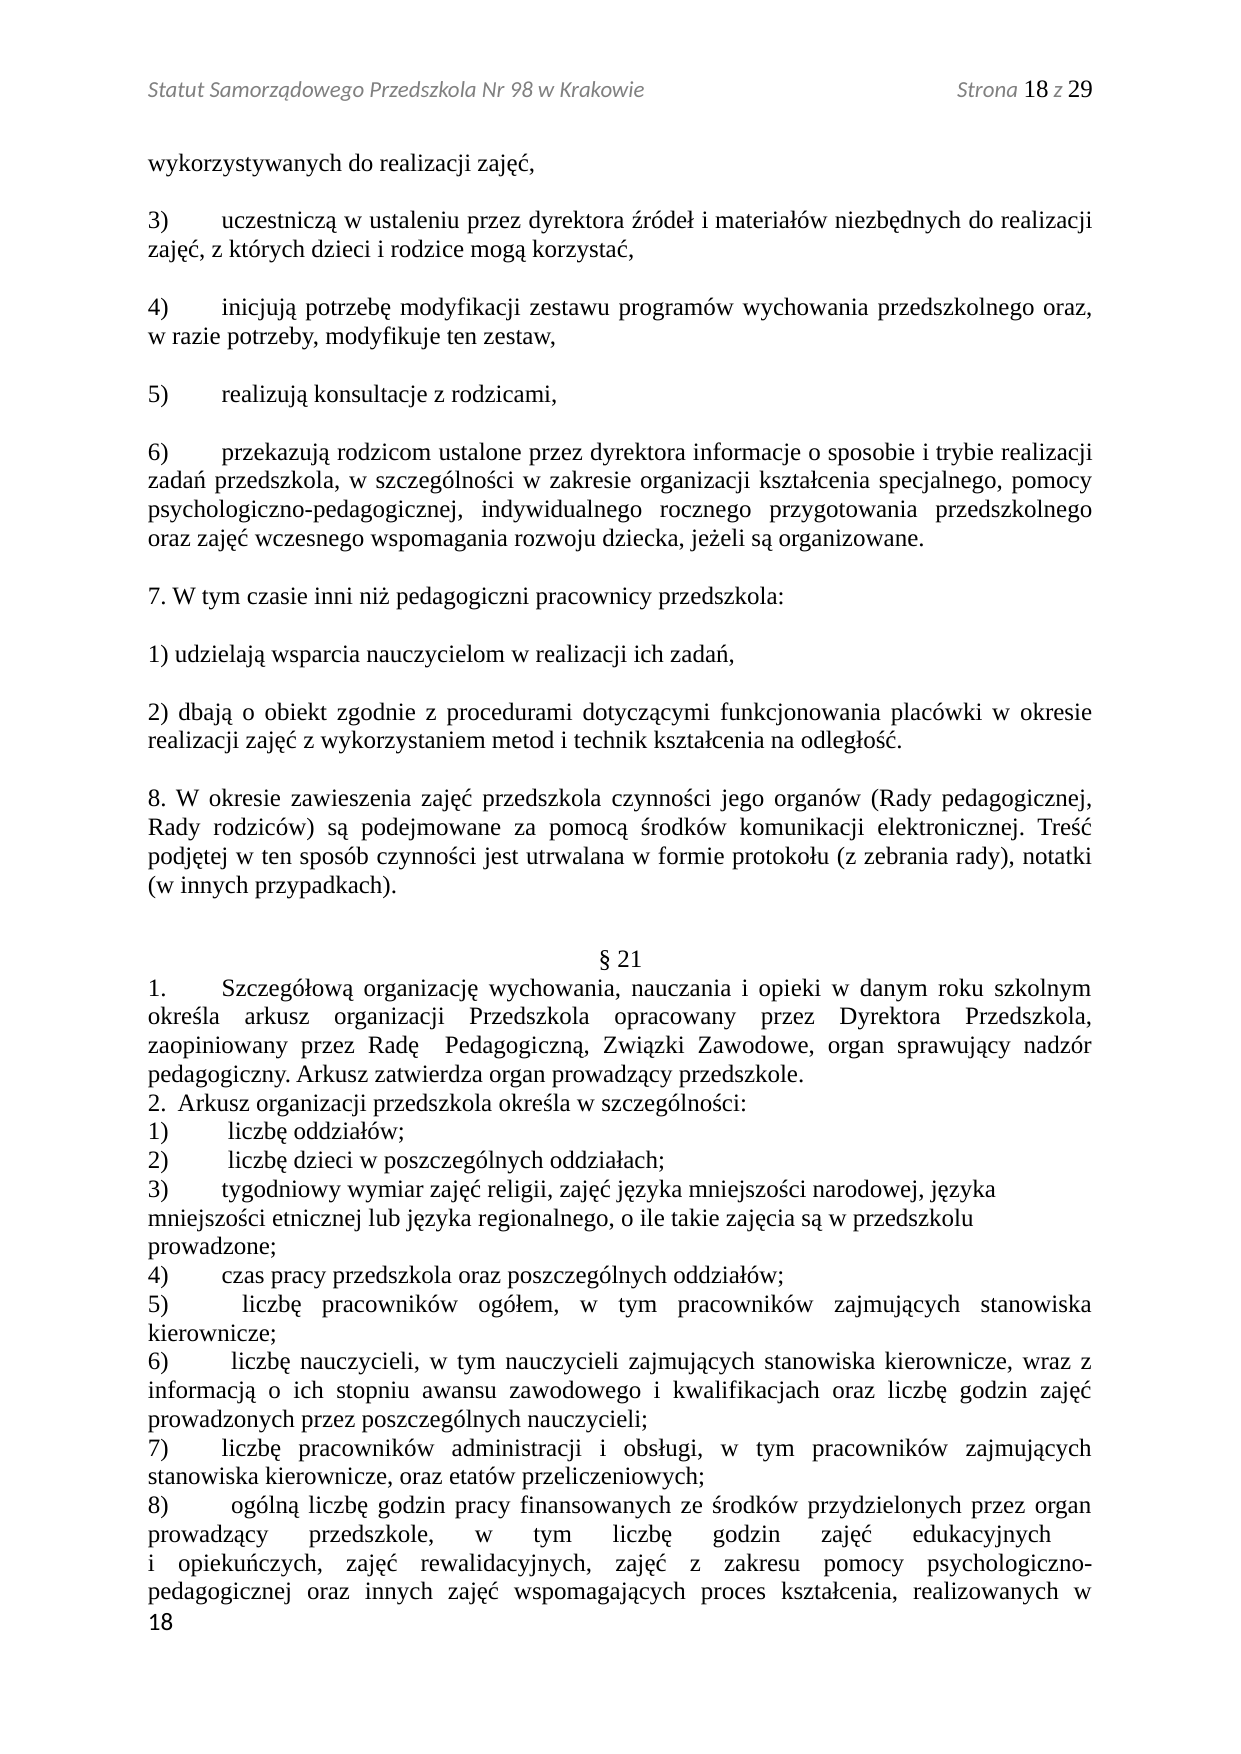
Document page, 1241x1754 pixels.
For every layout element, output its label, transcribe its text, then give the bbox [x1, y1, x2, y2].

text § 21 [148, 944, 1093, 973]
text 3) uczestniczą w ustaleniu przez dyrektora źródeł i materiałów niezbędnych do realizacji zajęć, z których dzieci i rodzice mogą korzystać, [148, 206, 1093, 263]
text 5) realizują konsultacje z rodzicami, [148, 379, 1093, 408]
list ogólną liczbę godzin pracy finansowanych ze środków przydzielonych przez organ prowadzący przedszkole, w tym liczbę godzin zajęć edukacyjnych i opiekuńczych, zajęć rewalidacyjnych, zajęć z zakresu pomocy psychologiczno-pedagogicznej oraz innych zajęć wspomagających proces kształcenia, realizowanych w [148, 1490, 1093, 1605]
text 1) udzielają wsparcia nauczycielom w realizacji ich zadań, [148, 639, 1093, 668]
text wykorzystywanych do realizacji zajęć, [148, 148, 1093, 176]
list tygodniowy wymiar zajęć religii, zajęć języka mniejszości narodowej, języka mniejszości etnicznej lub języka regionalnego, o ile takie zajęcia są w przedszkolu prowadzone; [148, 1174, 1093, 1260]
text 6) przekazują rodzicom ustalone przez dyrektora informacje o sposobie i trybie realizacji zadań przedszkola, w szczególności w zakresie organizacji kształcenia specjalnego, pomocy psychologiczno-pedagogicznej, indywidualnego rocznego przygotowania przedszkolnego oraz zajęć wczesnego wspomagania rozwoju dziecka, jeżeli są organizowane. [148, 437, 1093, 552]
list liczbę dzieci w poszczególnych oddziałach; [148, 1145, 1093, 1174]
list Szczegółową organizację wychowania, nauczania i opieki w danym roku szkolnym określa arkusz organizacji Przedszkola opracowany przez Dyrektora Przedszkola, zaopiniowany przez Radę Pedagogiczną, Związki Zawodowe, organ sprawujący nadzór pedagogiczny. Arkusz zatwierdza organ prowadzący przedszkole. [148, 973, 1093, 1088]
list liczbę pracowników administracji i obsługi, w tym pracowników zajmujących stanowiska kierownicze, oraz etatów przeliczeniowych; [148, 1433, 1093, 1490]
text 7. W tym czasie inni niż pedagogiczni pracownicy przedszkola: [148, 581, 1093, 610]
text 2. Arkusz organizacji przedszkola określa w szczególności: [148, 1088, 1093, 1116]
list liczbę nauczycieli, w tym nauczycieli zajmujących stanowiska kierownicze, wraz z informacją o ich stopniu awansu zawodowego i kwalifikacjach oraz liczbę godzin zajęć prowadzonych przez poszczególnych nauczycieli; [148, 1346, 1093, 1433]
list liczbę pracowników ogółem, w tym pracowników zajmujących stanowiska kierownicze; [148, 1289, 1093, 1346]
text 4) inicjują potrzebę modyfikacji zestawu programów wychowania przedszkolnego oraz, w razie potrzeby, modyfikuje ten zestaw, [148, 292, 1093, 350]
list liczbę oddziałów; [148, 1116, 1093, 1145]
text 8. W okresie zawieszenia zajęć przedszkola czynności jego organów (Rady pedagogicznej, Rady rodziców) są podejmowane za pomocą środków komunikacji elektronicznej. Treść podjętej w ten sposób czynności jest utrwalana w formie protokołu (z zebrania rady), notatki (w innych przypadkach). [148, 783, 1093, 898]
list czas pracy przedszkola oraz poszczególnych oddziałów; [148, 1260, 1093, 1289]
text 2) dbają o obiekt zgodnie z procedurami dotyczącymi funkcjonowania placówki w okresie realizacji zajęć z wykorzystaniem metod i technik kształcenia na odległość. [148, 697, 1093, 754]
